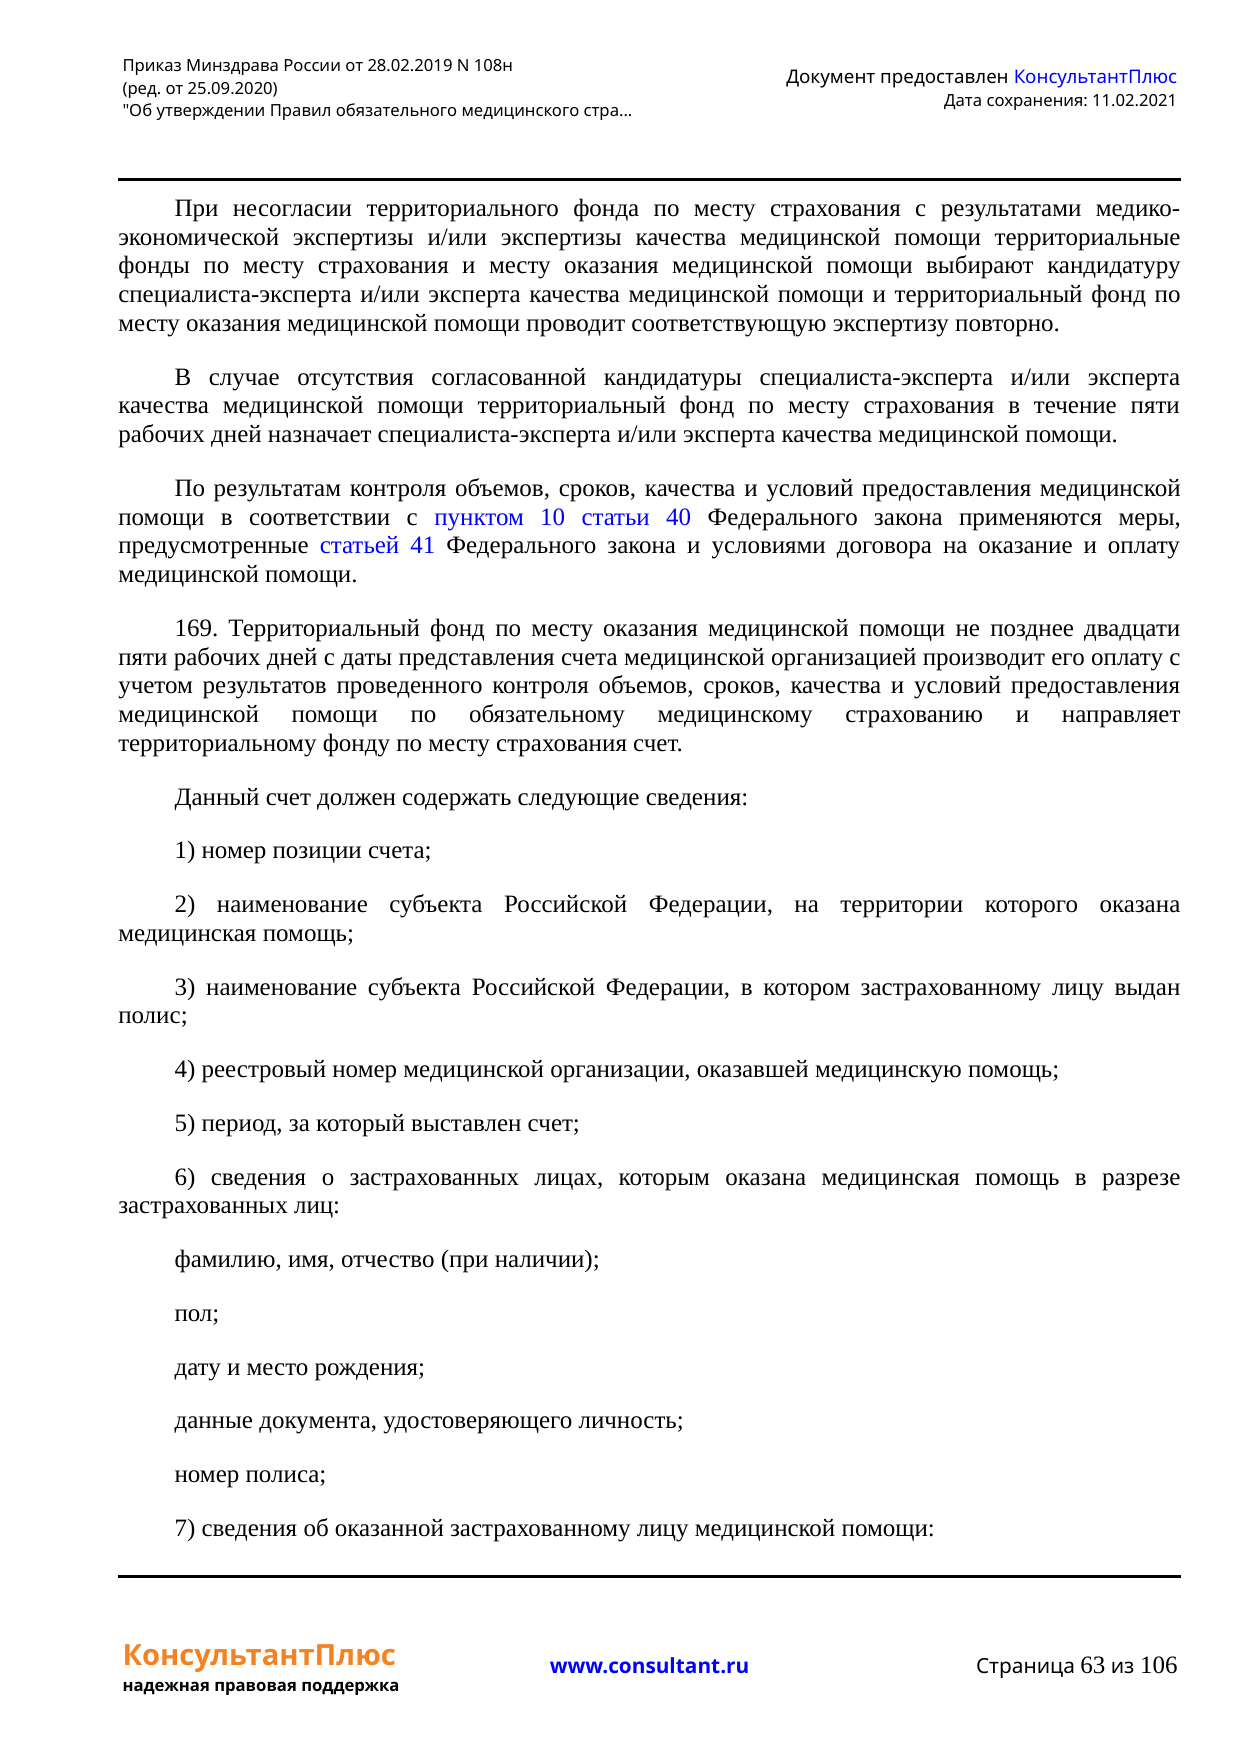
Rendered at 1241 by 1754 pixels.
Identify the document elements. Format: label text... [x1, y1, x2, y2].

text 2) наименование субъекта Российской Федерации, на территории которого оказана медицинская помощь; [118, 889, 1181, 947]
text В случае отсутствия согласованной кандидатуры специалиста-эксперта и/или эксперта качества медицинской помощи территориальный фонд по месту страхования в течение пяти рабочих дней назначает специалиста-эксперта и/или эксперта качества медицинской помощи. [118, 362, 1181, 448]
text 4) реестровый номер медицинской организации, оказавшей медицинскую помощь; [118, 1054, 1181, 1083]
text данные документа, удостоверяющего личность; [118, 1405, 1181, 1434]
text 5) период, за который выставлен счет; [118, 1108, 1181, 1137]
text пол; [118, 1298, 1181, 1327]
text дату и место рождения; [118, 1352, 1181, 1380]
text 7) сведения об оказанной застрахованному лицу медицинской помощи: [118, 1513, 1181, 1542]
text По результатам контроля объемов, сроков, качества и условий предоставления медицинской помощи в соответствии с пунктом 10 статьи 40 Федерального закона применяются меры, предусмотренные статьей 41 Федерального закона и условиями договора на оказание и оплату медицинской помощи. [118, 473, 1181, 588]
text 3) наименование субъекта Российской Федерации, в котором застрахованному лицу выдан полис; [118, 972, 1181, 1029]
text При несогласии территориального фонда по месту страхования с результатами медико-экономической экспертизы и/или экспертизы качества медицинской помощи территориальные фонды по месту страхования и месту оказания медицинской помощи выбирают кандидатуру специалиста-эксперта и/или эксперта качества медицинской помощи и территориальный фонд по месту оказания медицинской помощи проводит соответствующую экспертизу повторно. [118, 193, 1181, 337]
text 6) сведения о застрахованных лицах, которым оказана медицинская помощь в разрезе застрахованных лиц: [118, 1162, 1181, 1219]
text фамилию, имя, отчество (при наличии); [118, 1244, 1181, 1273]
text 1) номер позиции счета; [118, 835, 1181, 864]
text 169. Территориальный фонд по месту оказания медицинской помощи не позднее двадцати пяти рабочих дней с даты представления счета медицинской организацией производит его оплату с учетом результатов проведенного контроля объемов, сроков, качества и условий предоставления медицинской помощи по обязательному медицинскому страхованию и направляет территориальному фонду по месту страхования счет. [118, 613, 1181, 757]
text номер полиса; [118, 1459, 1181, 1488]
text Данный счет должен содержать следующие сведения: [118, 782, 1181, 810]
